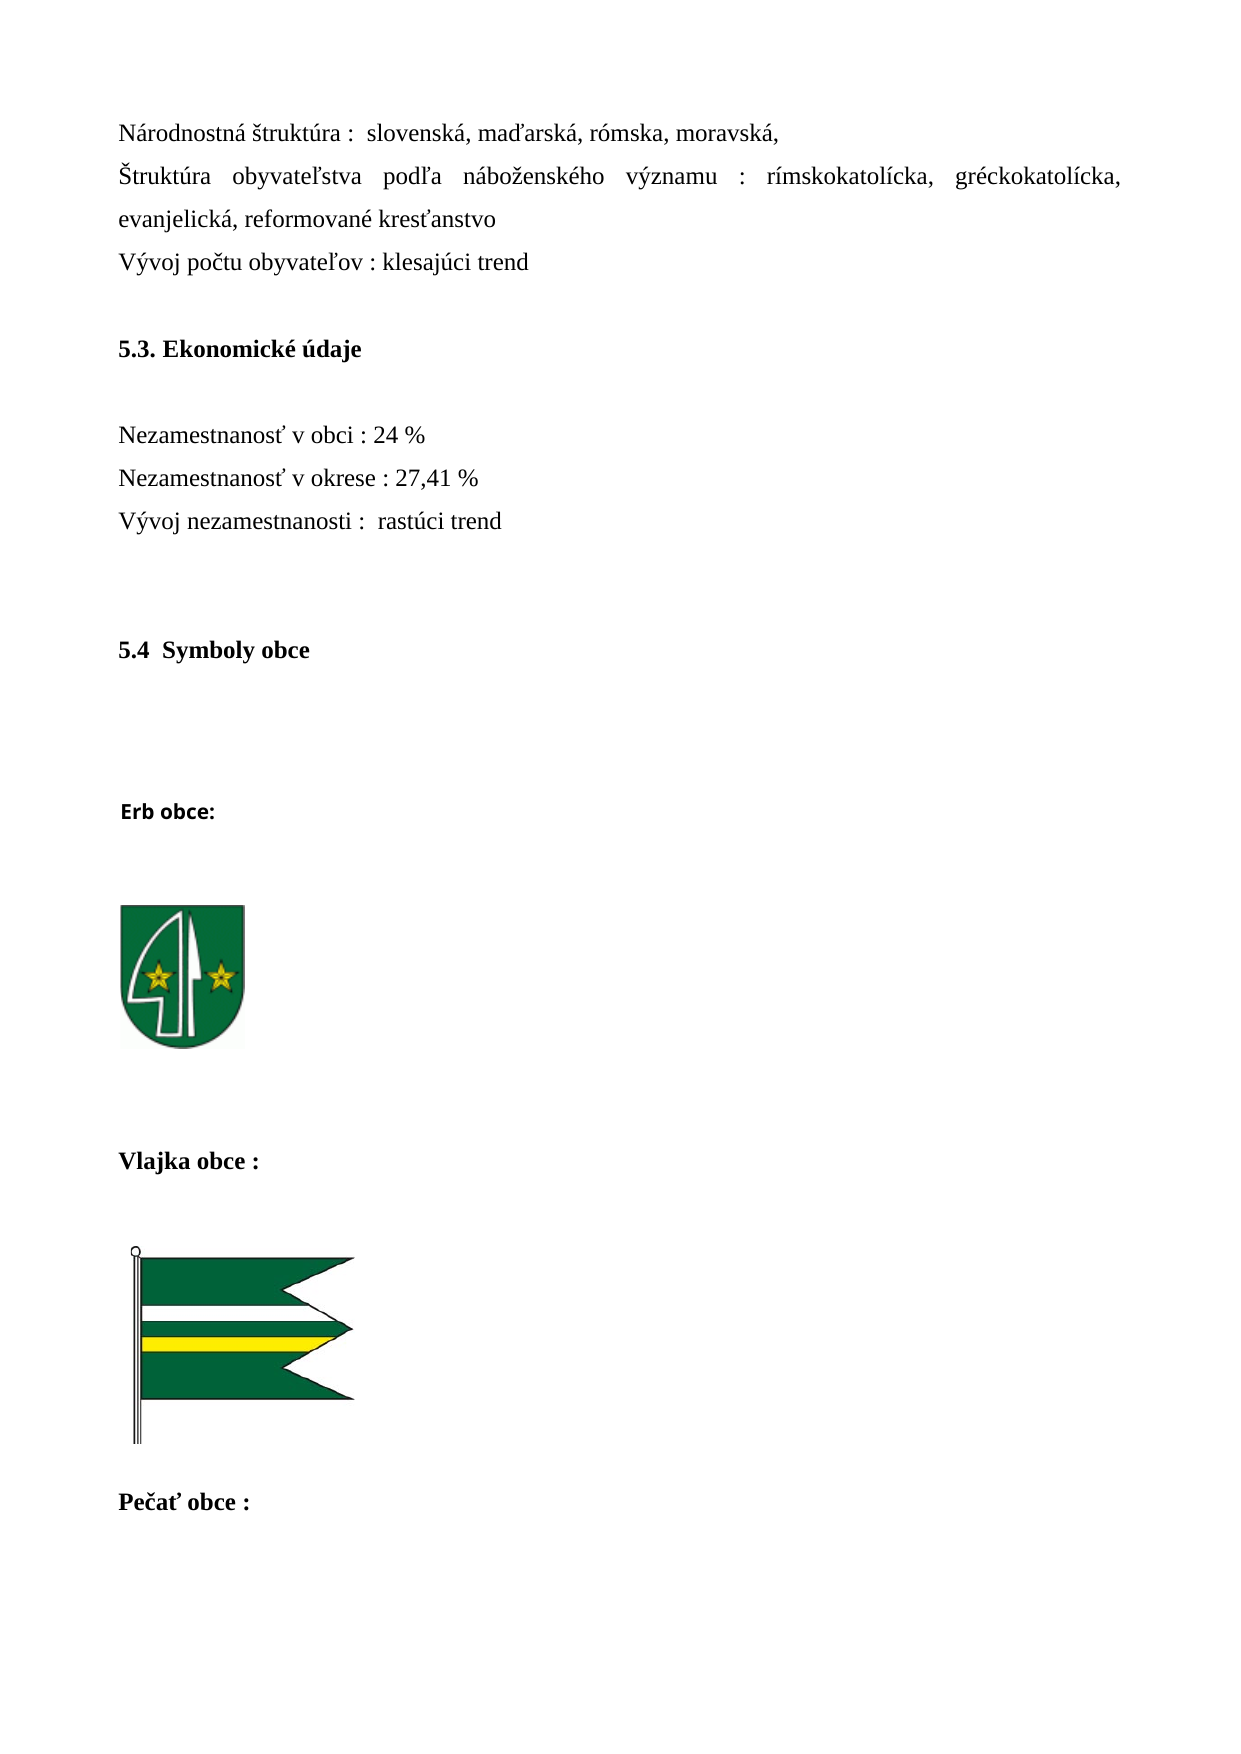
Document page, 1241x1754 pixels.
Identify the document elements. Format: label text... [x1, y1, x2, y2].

table_cell [361, 1118, 627, 1146]
table_cell [606, 940, 736, 974]
text Štruktúra obyvateľstva podľa náboženského významu : rímskokatolícka, gréckokatolícka, evanjelická, reformované kresťanstvo [118, 161, 1122, 233]
table_cell [736, 1002, 1055, 1049]
table_header [103, 765, 120, 1146]
text Vývoj počtu obyvateľov : klesajúci trend [118, 247, 1122, 276]
table_header [736, 789, 1055, 816]
table_header [120, 1083, 361, 1117]
table_cell [736, 940, 1055, 974]
table_cell [245, 906, 258, 1049]
table_header [120, 765, 1077, 1146]
table_cell [606, 974, 736, 1002]
table_header [736, 816, 1055, 850]
table_cell [736, 974, 1055, 1002]
text Vývoj nezamestnanosti : rastúci trend [118, 506, 1122, 535]
text 5.4 Symboly obce [118, 636, 1122, 664]
table_cell [258, 940, 606, 974]
text Pečať obce : [118, 1487, 1122, 1516]
picture [120, 905, 245, 1049]
table_cell [258, 906, 606, 940]
table_cell [258, 974, 606, 1002]
table_cell [606, 906, 736, 940]
table_cell [120, 1118, 361, 1146]
text Nezamestnanosť v okrese : 27,41 % [118, 463, 1122, 492]
table_cell [606, 1002, 736, 1049]
table_header Erb obce: [120, 789, 736, 877]
text Vlajka obce : [118, 1146, 1122, 1175]
text Nezamestnanosť v obci : 24 % [118, 420, 1122, 449]
table_header [736, 850, 1055, 877]
table_cell [736, 906, 1055, 940]
table_cell [258, 1002, 606, 1049]
list Ekonomické údaje [118, 334, 1122, 362]
table_cell [120, 877, 1055, 906]
text Národnostná štruktúra : slovenská, maďarská, rómska, moravská, [118, 118, 1122, 147]
table_header [627, 1083, 643, 1146]
table_header [361, 1083, 627, 1117]
picture [130, 1246, 355, 1444]
